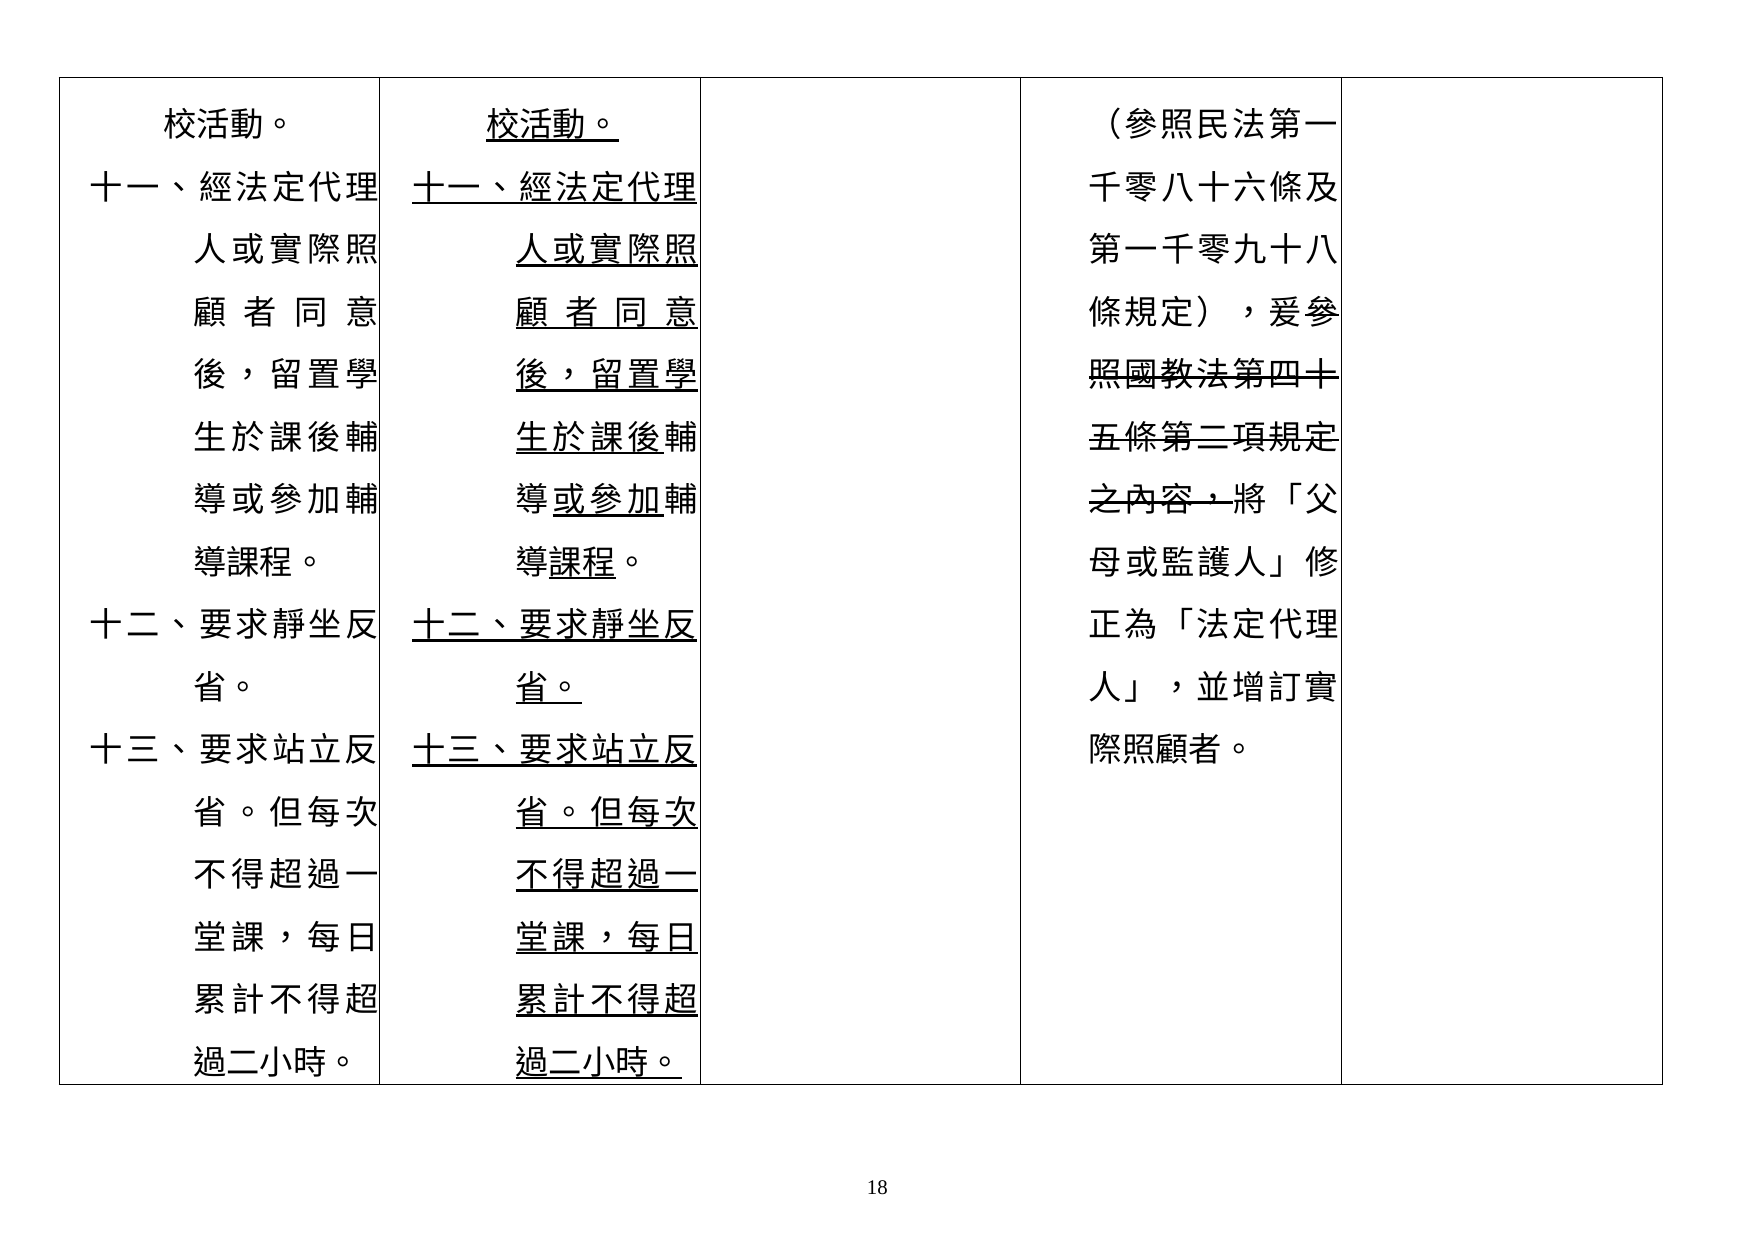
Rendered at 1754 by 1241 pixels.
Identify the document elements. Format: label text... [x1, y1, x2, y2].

table_cell （參照民法第一千零八十六條及第一千零九十八條規定），爰參照國教法第四十五條第二項規定之內容，將「父母或監護人」修正為「法定代理人」，並增訂實際照顧者。 [1021, 78, 1341, 1084]
table_cell [1342, 78, 1662, 1084]
table_cell [701, 78, 1020, 1084]
table_cell 校活動。 十一、經法定代理人或實際照顧者同意後，留置學生於課後輔導或參加輔導課程。 十二、要求靜坐反省。 十三、要求站立反省。但每次不得超過一堂課，每日累計不得超過二小時。 [60, 78, 379, 1084]
table_cell 校活動。 十一、經法定代理人或實際照顧者同意後，留置學生於課後輔導或參加輔導課程。 十二、要求靜坐反省。 十三、要求站立反省。但每次不得超過一堂課，每日累計不得超過二小時。 [380, 78, 700, 1084]
